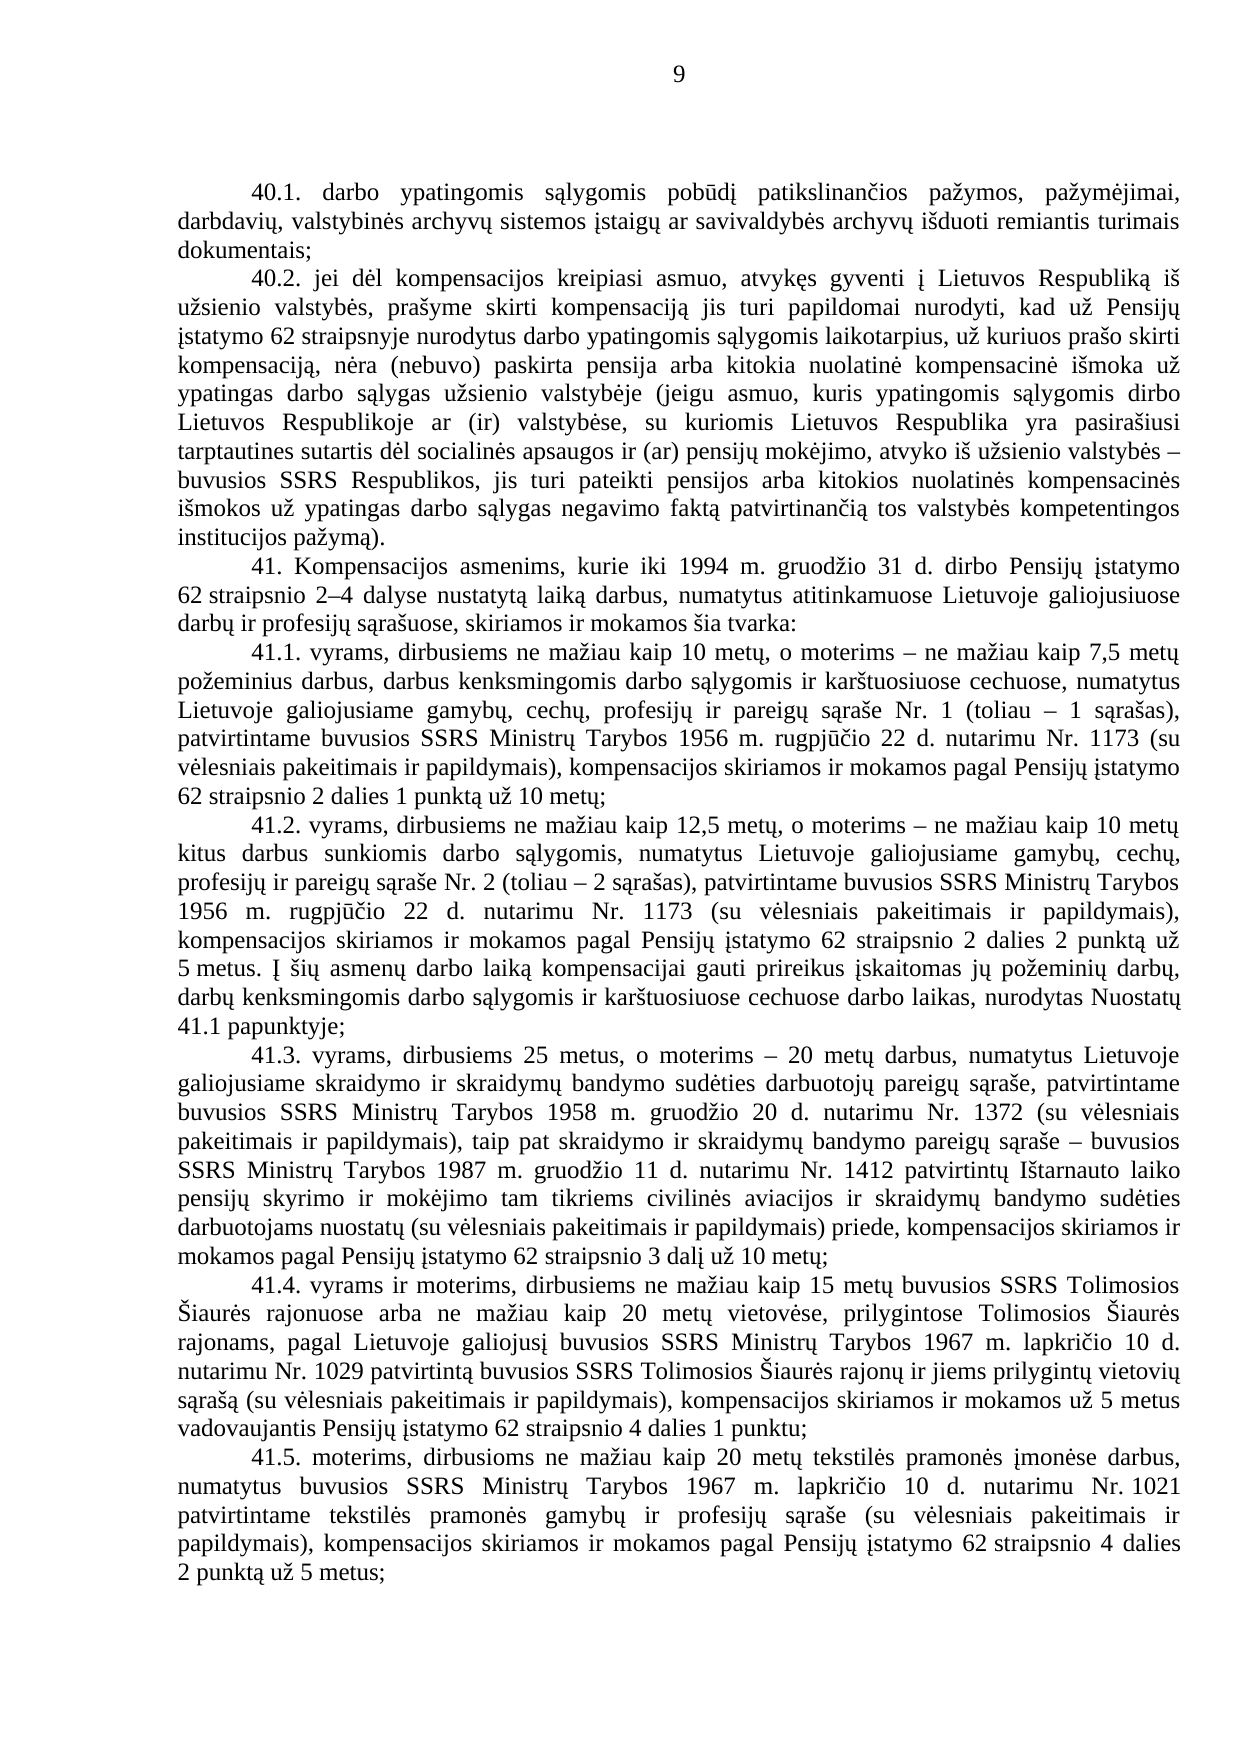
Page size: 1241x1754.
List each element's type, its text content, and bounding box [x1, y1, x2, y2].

text 41.3. vyrams, dirbusiems 25 metus, o moterims – 20 metų darbus, numatytus Lietuvoje galiojusiame skraidymo ir skraidymų bandymo sudėties darbuotojų pareigų sąraše, patvirtintame buvusios SSRS Ministrų Tarybos 1958 m. gruodžio 20 d. nutarimu Nr. 1372 (su vėlesniais pakeitimais ir papildymais), taip pat skraidymo ir skraidymų bandymo pareigų sąraše – buvusios SSRS Ministrų Tarybos 1987 m. gruodžio 11 d. nutarimu Nr. 1412 patvirtintų Ištarnauto laiko pensijų skyrimo ir mokėjimo tam tikriems civilinės aviacijos ir skraidymų bandymo sudėties darbuotojams nuostatų (su vėlesniais pakeitimais ir papildymais) priede, kompensacijos skiriamos ir mokamos pagal Pensijų įstatymo 62 straipsnio 3 dalį už 10 metų; [177, 1040, 1181, 1270]
text 41.4. vyrams ir moterims, dirbusiems ne mažiau kaip 15 metų buvusios SSRS Tolimosios Šiaurės rajonuose arba ne mažiau kaip 20 metų vietovėse, prilygintose Tolimosios Šiaurės rajonams, pagal Lietuvoje galiojusį buvusios SSRS Ministrų Tarybos 1967 m. lapkričio 10 d. nutarimu Nr. 1029 patvirtintą buvusios SSRS Tolimosios Šiaurės rajonų ir jiems prilygintų vietovių sąrašą (su vėlesniais pakeitimais ir papildymais), kompensacijos skiriamos ir mokamos už 5 metus vadovaujantis Pensijų įstatymo 62 straipsnio 4 dalies 1 punktu; [177, 1270, 1181, 1442]
text 40.1. darbo ypatingomis sąlygomis pobūdį patikslinančios pažymos, pažymėjimai, darbdavių, valstybinės archyvų sistemos įstaigų ar savivaldybės archyvų išduoti remiantis turimais dokumentais; [177, 177, 1181, 263]
text 40.2. jei dėl kompensacijos kreipiasi asmuo, atvykęs gyventi į Lietuvos Respubliką iš užsienio valstybės, prašyme skirti kompensaciją jis turi papildomai nurodyti, kad už Pensijų įstatymo 62 straipsnyje nurodytus darbo ypatingomis sąlygomis laikotarpius, už kuriuos prašo skirti kompensaciją, nėra (nebuvo) paskirta pensija arba kitokia nuolatinė kompensacinė išmoka už ypatingas darbo sąlygas užsienio valstybėje (jeigu asmuo, kuris ypatingomis sąlygomis dirbo Lietuvos Respublikoje ar (ir) valstybėse, su kuriomis Lietuvos Respublika yra pasirašiusi tarptautines sutartis dėl socialinės apsaugos ir (ar) pensijų mokėjimo, atvyko iš užsienio valstybės – buvusios SSRS Respublikos, jis turi pateikti pensijos arba kitokios nuolatinės kompensacinės išmokos už ypatingas darbo sąlygas negavimo faktą patvirtinančią tos valstybės kompetentingos institucijos pažymą). [177, 263, 1181, 551]
text 41.5. moterims, dirbusioms ne mažiau kaip 20 metų tekstilės pramonės įmonėse darbus, numatytus buvusios SSRS Ministrų Tarybos 1967 m. lapkričio 10 d. nutarimu Nr. 1021 patvirtintame tekstilės pramonės gamybų ir profesijų sąraše (su vėlesniais pakeitimais ir papildymais), kompensacijos skiriamos ir mokamos pagal Pensijų įstatymo 62 straipsnio 4 dalies 2 punktą už 5 metus; [177, 1442, 1181, 1586]
text 41.1. vyrams, dirbusiems ne mažiau kaip 10 metų, o moterims – ne mažiau kaip 7,5 metų požeminius darbus, darbus kenksmingomis darbo sąlygomis ir karštuosiuose cechuose, numatytus Lietuvoje galiojusiame gamybų, cechų, profesijų ir pareigų sąraše Nr. 1 (toliau – 1 sąrašas), patvirtintame buvusios SSRS Ministrų Tarybos 1956 m. rugpjūčio 22 d. nutarimu Nr. 1173 (su vėlesniais pakeitimais ir papildymais), kompensacijos skiriamos ir mokamos pagal Pensijų įstatymo 62 straipsnio 2 dalies 1 punktą už 10 metų; [177, 637, 1181, 810]
text 41.2. vyrams, dirbusiems ne mažiau kaip 12,5 metų, o moterims – ne mažiau kaip 10 metų kitus darbus sunkiomis darbo sąlygomis, numatytus Lietuvoje galiojusiame gamybų, cechų, profesijų ir pareigų sąraše Nr. 2 (toliau – 2 sąrašas), patvirtintame buvusios SSRS Ministrų Tarybos 1956 m. rugpjūčio 22 d. nutarimu Nr. 1173 (su vėlesniais pakeitimais ir papildymais), kompensacijos skiriamos ir mokamos pagal Pensijų įstatymo 62 straipsnio 2 dalies 2 punktą už 5 metus. Į šių asmenų darbo laiką kompensacijai gauti prireikus įskaitomas jų požeminių darbų, darbų kenksmingomis darbo sąlygomis ir karštuosiuose cechuose darbo laikas, nurodytas Nuostatų 41.1 papunktyje; [177, 810, 1181, 1040]
text 41. Kompensacijos asmenims, kurie iki 1994 m. gruodžio 31 d. dirbo Pensijų įstatymo 62 straipsnio 2–4 dalyse nustatytą laiką darbus, numatytus atitinkamuose Lietuvoje galiojusiuose darbų ir profesijų sąrašuose, skiriamos ir mokamos šia tvarka: [177, 551, 1181, 637]
